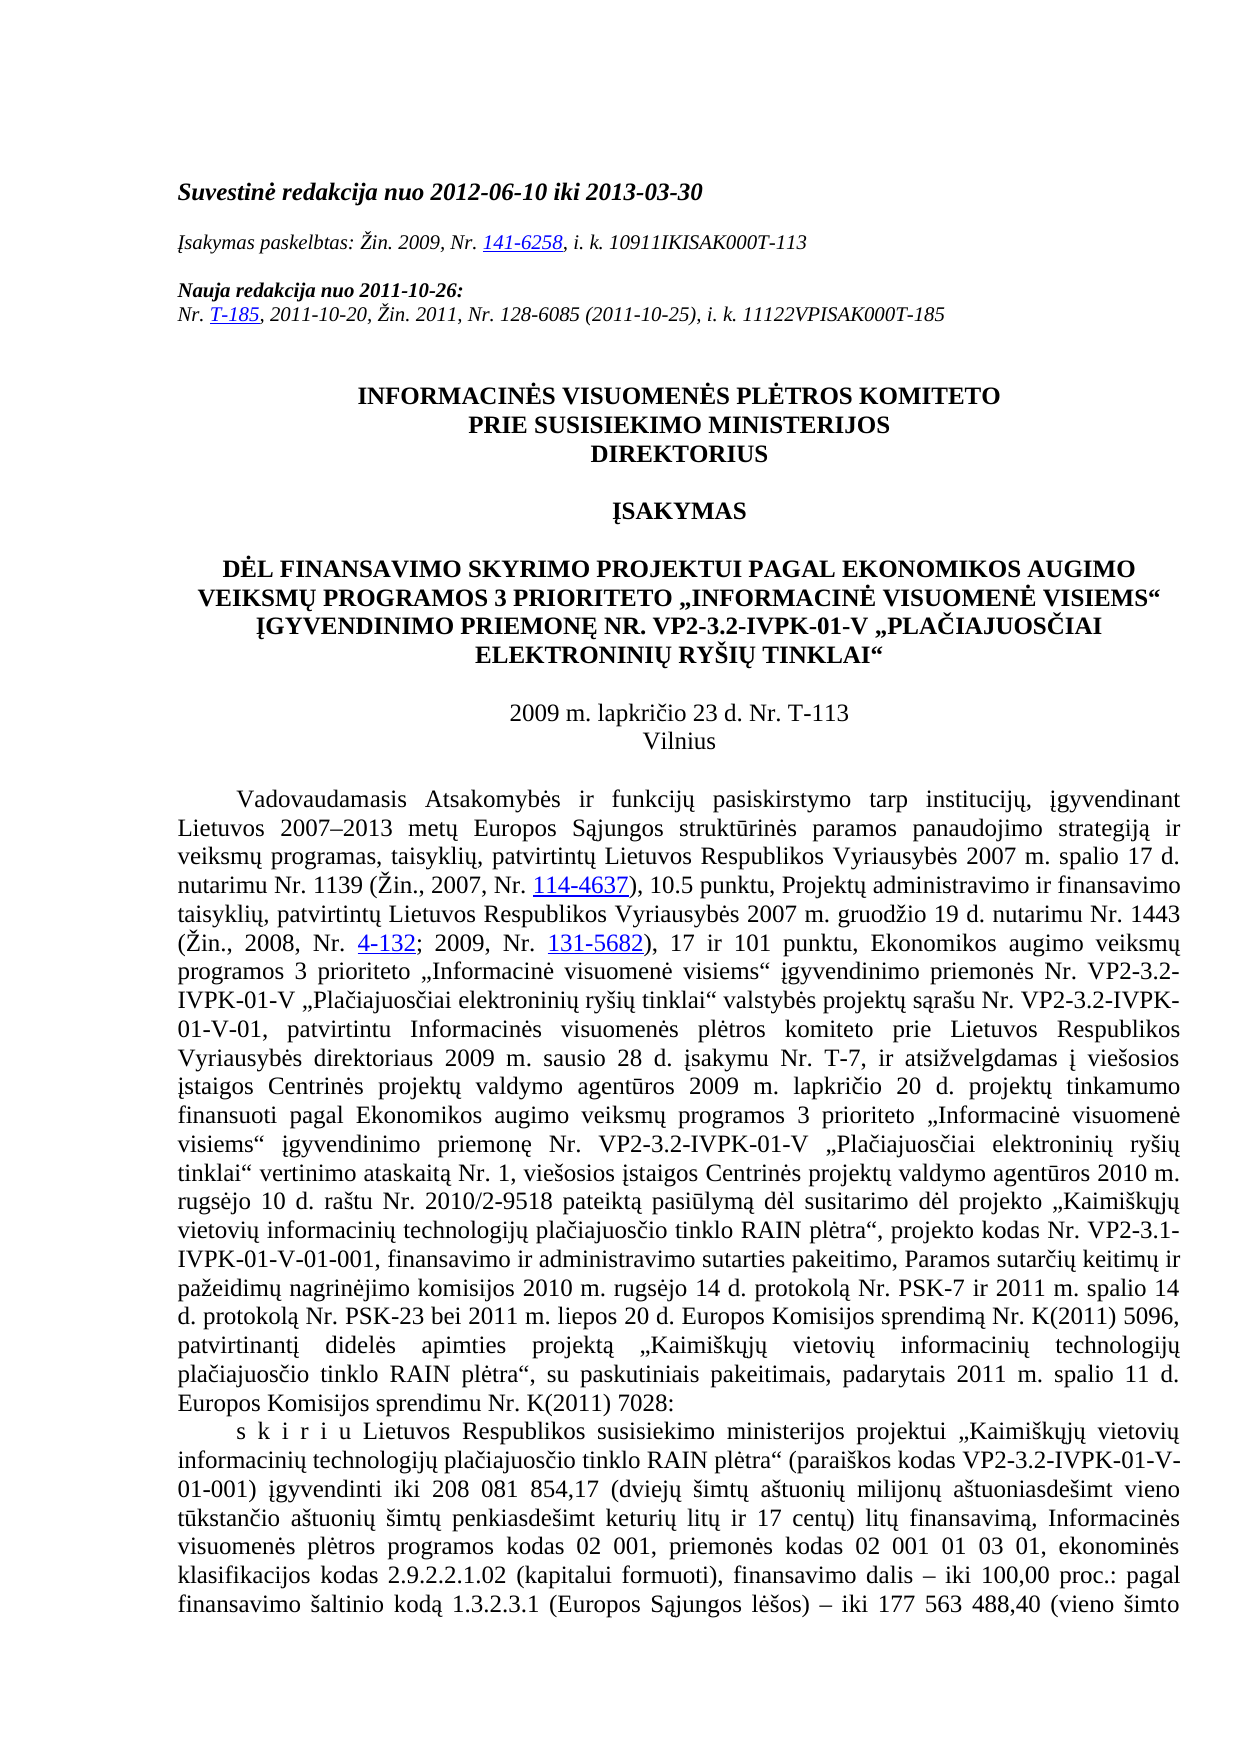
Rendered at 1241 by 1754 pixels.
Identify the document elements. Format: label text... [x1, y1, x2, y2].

text Įsakymas paskelbtas: Žin. 2009, Nr. 141-6258, i. k. 10911IKISAK000T-113 [177, 230, 1181, 254]
text DIREKTORIUS [177, 439, 1181, 468]
text INFORMACINĖS VISUOMENĖS PLĖTROS KOMITETO [177, 381, 1181, 410]
text s k i r i u Lietuvos Respublikos susisiekimo ministerijos projektui „Kaimiškųjų vietovių informacinių technologijų plačiajuosčio tinklo RAIN plėtra“ (paraiškos kodas VP2-3.2-IVPK-01-V-01-001) įgyvendinti iki 208 081 854,17 (dviejų šimtų aštuonių milijonų aštuoniasdešimt vieno tūkstančio aštuonių šimtų penkiasdešimt keturių litų ir 17 centų) litų finansavimą, Informacinės visuomenės plėtros programos kodas 02 001, priemonės kodas 02 001 01 03 01, ekonominės klasifikacijos kodas 2.9.2.2.1.02 (kapitalui formuoti), finansavimo dalis – iki 100,00 proc.: pagal finansavimo šaltinio kodą 1.3.2.3.1 (Europos Sąjungos lėšos) – iki 177 563 488,40 (vieno šimto [177, 1416, 1181, 1618]
text Suvestinė redakcija nuo 2012-06-10 iki 2013-03-30 [177, 177, 1181, 206]
text ĮSAKYMAS [177, 496, 1181, 525]
text Nr. T-185, 2011-10-20, Žin. 2011, Nr. 128-6085 (2011-10-25), i. k. 11122VPISAK000T-185 [177, 302, 1181, 326]
text 2009 m. lapkričio 23 d. Nr. T-113 [177, 698, 1181, 726]
text Vadovaudamasis Atsakomybės ir funkcijų pasiskirstymo tarp institucijų, įgyvendinant Lietuvos 2007–2013 metų Europos Sąjungos struktūrinės paramos panaudojimo strategiją ir veiksmų programas, taisyklių, patvirtintų Lietuvos Respublikos Vyriausybės 2007 m. spalio 17 d. nutarimu Nr. 1139 (Žin., 2007, Nr. 114-4637), 10.5 punktu, Projektų administravimo ir finansavimo taisyklių, patvirtintų Lietuvos Respublikos Vyriausybės 2007 m. gruodžio 19 d. nutarimu Nr. 1443 (Žin., 2008, Nr. 4-132; 2009, Nr. 131-5682), 17 ir 101 punktu, Ekonomikos augimo veiksmų programos 3 prioriteto „Informacinė visuomenė visiems“ įgyvendinimo priemonės Nr. VP2-3.2-IVPK-01-V „Plačiajuosčiai elektroninių ryšių tinklai“ valstybės projektų sąrašu Nr. VP2-3.2-IVPK-01-V-01, patvirtintu Informacinės visuomenės plėtros komiteto prie Lietuvos Respublikos Vyriausybės direktoriaus 2009 m. sausio 28 d. įsakymu Nr. T-7, ir atsižvelgdamas į viešosios įstaigos Centrinės projektų valdymo agentūros 2009 m. lapkričio 20 d. projektų tinkamumo finansuoti pagal Ekonomikos augimo veiksmų programos 3 prioriteto „Informacinė visuomenė visiems“ įgyvendinimo priemonę Nr. VP2-3.2-IVPK-01-V „Plačiajuosčiai elektroninių ryšių tinklai“ vertinimo ataskaitą Nr. 1, viešosios įstaigos Centrinės projektų valdymo agentūros 2010 m. rugsėjo 10 d. raštu Nr. 2010/2-9518 pateiktą pasiūlymą dėl susitarimo dėl projekto „Kaimiškųjų vietovių informacinių technologijų plačiajuosčio tinklo RAIN plėtra“, projekto kodas Nr. VP2-3.1-IVPK-01-V-01-001, finansavimo ir administravimo sutarties pakeitimo, Paramos sutarčių keitimų ir pažeidimų nagrinėjimo komisijos 2010 m. rugsėjo 14 d. protokolą Nr. PSK-7 ir 2011 m. spalio 14 d. protokolą Nr. PSK-23 bei 2011 m. liepos 20 d. Europos Komisijos sprendimą Nr. K(2011) 5096, patvirtinantį didelės apimties projektą „Kaimiškųjų vietovių informacinių technologijų plačiajuosčio tinklo RAIN plėtra“, su paskutiniais pakeitimais, padarytais 2011 m. spalio 11 d. Europos Komisijos sprendimu Nr. K(2011) 7028: [177, 784, 1181, 1416]
text DĖL FINANSAVIMO SKYRIMO PROJEKTUI PAGAL EKONOMIKOS AUGIMO VEIKSMŲ PROGRAMOS 3 PRIORITETO „INFORMACINĖ VISUOMENĖ VISIEMS“ ĮGYVENDINIMO PRIEMONĘ NR. VP2-3.2-IVPK-01-V „PLAČIAJUOSČIAI ELEKTRONINIŲ RYŠIŲ TINKLAI“ [177, 554, 1181, 669]
text PRIE SUSISIEKIMO MINISTERIJOS [177, 410, 1181, 439]
text Vilnius [177, 726, 1181, 755]
text Nauja redakcija nuo 2011-10-26: [177, 278, 1181, 302]
